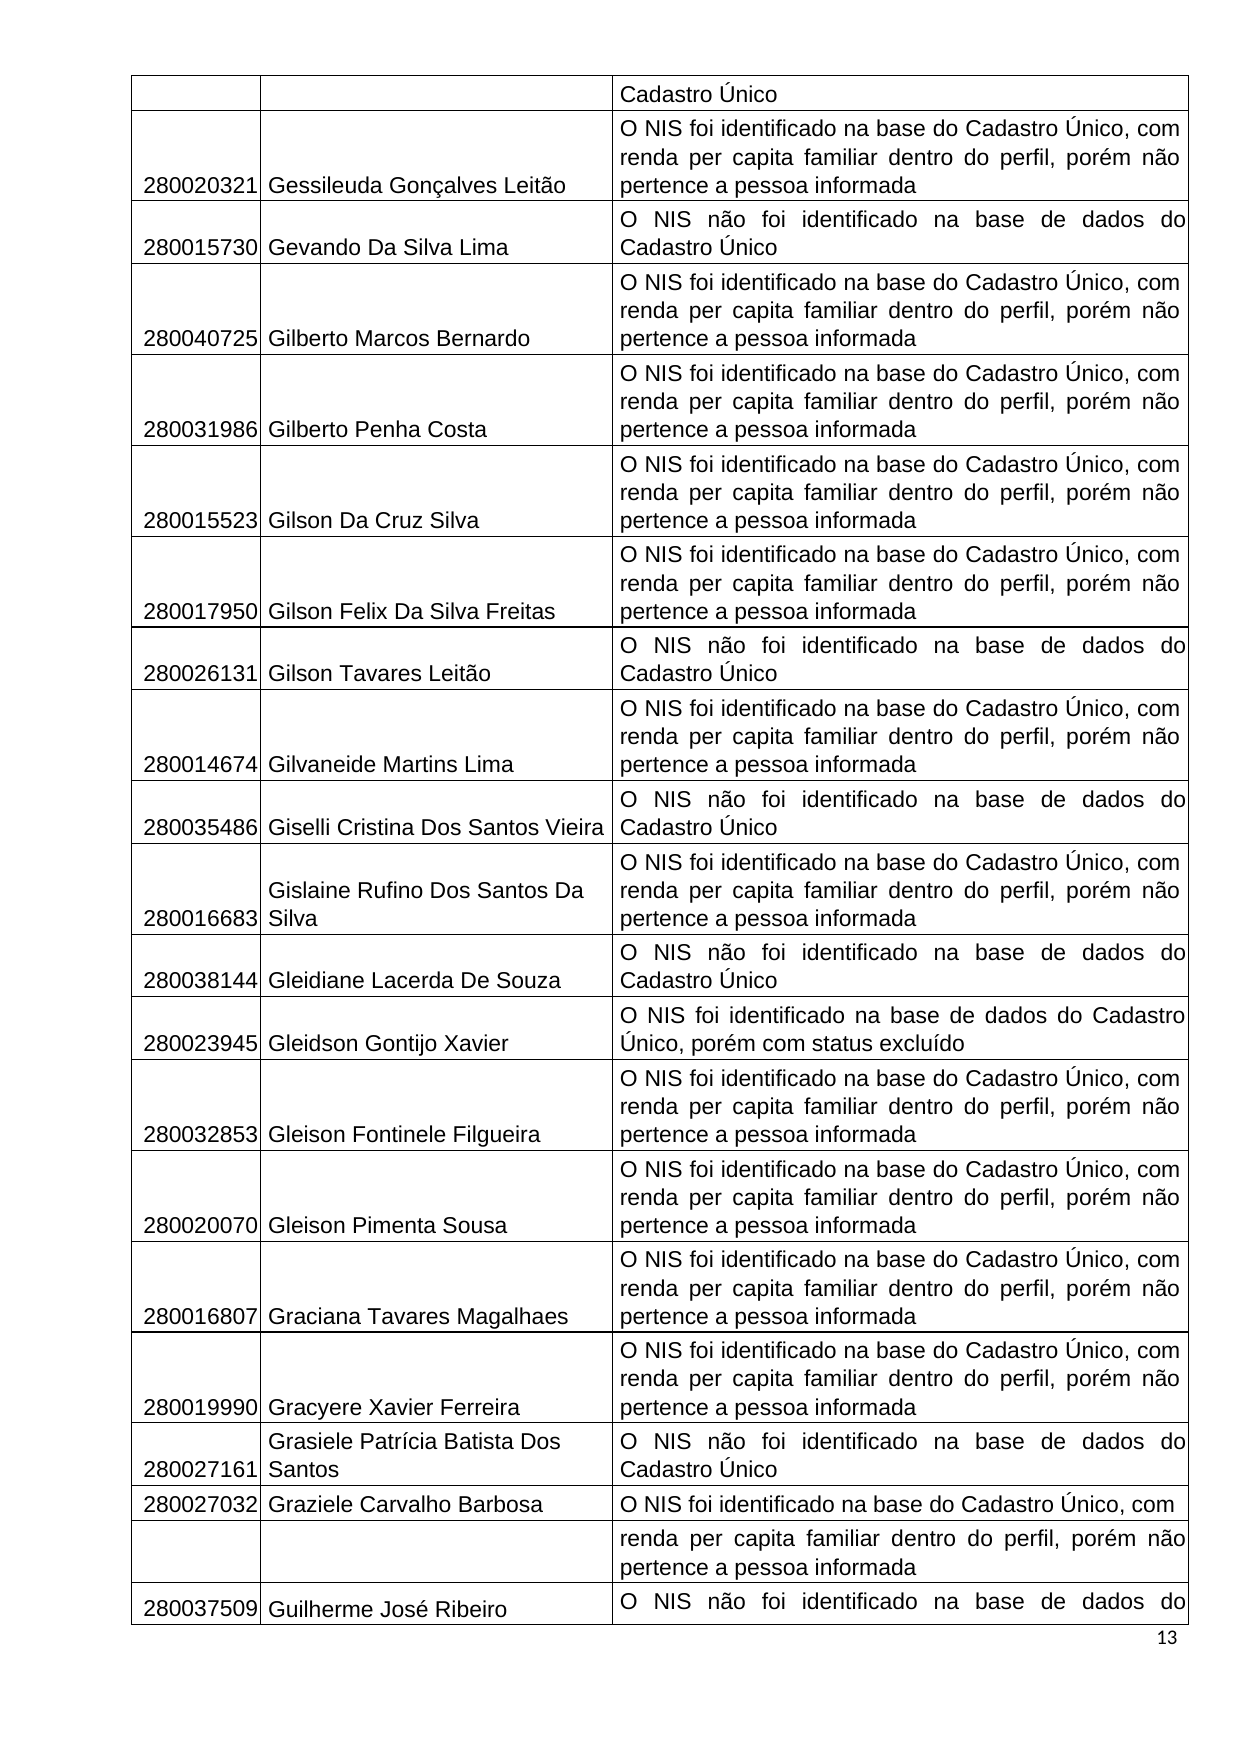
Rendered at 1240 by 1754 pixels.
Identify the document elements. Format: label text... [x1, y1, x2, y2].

table_cell Gracyere Xavier Ferreira [261, 1333, 612, 1422]
table_cell O NIS foi identificado na base do Cadastro Único, com renda per capita familiar dentro do perfil, porém não pertence a pessoa informada [613, 1060, 1188, 1150]
table_cell Graziele Carvalho Barbosa [261, 1486, 612, 1519]
table_cell O NIS não foi identificado na base de dados do Cadastro Único [613, 935, 1188, 996]
table_cell [132, 76, 260, 109]
table_cell 280020321 [132, 111, 260, 200]
table_cell 280023945 [132, 997, 260, 1059]
table_cell O NIS não foi identificado na base de dados do Cadastro Único [613, 628, 1188, 689]
table_cell O NIS foi identificado na base do Cadastro Único, com renda per capita familiar dentro do perfil, porém não pertence a pessoa informada [613, 1333, 1188, 1422]
table_cell Graciana Tavares Magalhaes [261, 1242, 612, 1331]
table_cell 280015523 [132, 446, 260, 536]
table_cell renda per capita familiar dentro do perfil, porém não pertence a pessoa informada [613, 1521, 1188, 1582]
table_cell 280038144 [132, 935, 260, 996]
table_cell 280015730 [132, 201, 260, 263]
table_cell 280014674 [132, 690, 260, 780]
table_cell O NIS foi identificado na base do Cadastro Único, com renda per capita familiar dentro do perfil, porém não pertence a pessoa informada [613, 844, 1188, 933]
table_cell 280020070 [132, 1151, 260, 1241]
table_cell Gilson Da Cruz Silva [261, 446, 612, 536]
table_cell Cadastro Único [613, 76, 1188, 109]
table_cell Guilherme José Ribeiro [261, 1583, 612, 1623]
table_cell Gilberto Penha Costa [261, 355, 612, 445]
table_cell 280037509 [132, 1583, 260, 1623]
table_cell Gevando Da Silva Lima [261, 201, 612, 263]
table_cell O NIS foi identificado na base do Cadastro Único, com renda per capita familiar dentro do perfil, porém não pertence a pessoa informada [613, 690, 1188, 780]
table_cell [261, 76, 612, 109]
table_cell Gessileuda Gonçalves Leitão [261, 111, 612, 200]
table_cell Gilvaneide Martins Lima [261, 690, 612, 780]
table_cell Gleidson Gontijo Xavier [261, 997, 612, 1059]
table_cell 280035486 [132, 781, 260, 843]
table_cell 280017950 [132, 537, 260, 626]
table_cell O NIS foi identificado na base do Cadastro Único, com [613, 1486, 1188, 1519]
table_cell Gilson Tavares Leitão [261, 628, 612, 689]
table_cell O NIS não foi identificado na base de dados do Cadastro Único [613, 781, 1188, 843]
table_cell 280032853 [132, 1060, 260, 1150]
table_cell Giselli Cristina Dos Santos Vieira [261, 781, 612, 843]
table_cell O NIS foi identificado na base do Cadastro Único, com renda per capita familiar dentro do perfil, porém não pertence a pessoa informada [613, 446, 1188, 536]
table_cell O NIS foi identificado na base de dados do Cadastro Único, porém com status excluído [613, 997, 1188, 1059]
table_cell O NIS foi identificado na base do Cadastro Único, com renda per capita familiar dentro do perfil, porém não pertence a pessoa informada [613, 111, 1188, 200]
table_cell O NIS não foi identificado na base de dados do Cadastro Único [613, 1423, 1188, 1485]
table_cell 280016807 [132, 1242, 260, 1331]
table_cell 280027032 [132, 1486, 260, 1519]
table_cell Gislaine Rufino Dos Santos Da Silva [261, 844, 612, 933]
table_cell [132, 1521, 260, 1582]
table_cell Gilson Felix Da Silva Freitas [261, 537, 612, 626]
table_cell 280040725 [132, 264, 260, 354]
table_cell O NIS não foi identificado na base de dados do [613, 1583, 1188, 1623]
table_cell 280026131 [132, 628, 260, 689]
table_cell Gleison Pimenta Sousa [261, 1151, 612, 1241]
table_cell Gilberto Marcos Bernardo [261, 264, 612, 354]
table_cell O NIS foi identificado na base do Cadastro Único, com renda per capita familiar dentro do perfil, porém não pertence a pessoa informada [613, 1242, 1188, 1331]
table_cell Grasiele Patrícia Batista Dos Santos [261, 1423, 612, 1485]
table_cell O NIS foi identificado na base do Cadastro Único, com renda per capita familiar dentro do perfil, porém não pertence a pessoa informada [613, 355, 1188, 445]
table_cell Gleidiane Lacerda De Souza [261, 935, 612, 996]
table_cell O NIS não foi identificado na base de dados do Cadastro Único [613, 201, 1188, 263]
table_cell O NIS foi identificado na base do Cadastro Único, com renda per capita familiar dentro do perfil, porém não pertence a pessoa informada [613, 537, 1188, 626]
table_cell [261, 1521, 612, 1582]
table_cell Gleison Fontinele Filgueira [261, 1060, 612, 1150]
table_cell O NIS foi identificado na base do Cadastro Único, com renda per capita familiar dentro do perfil, porém não pertence a pessoa informada [613, 264, 1188, 354]
table_cell 280031986 [132, 355, 260, 445]
table_cell O NIS foi identificado na base do Cadastro Único, com renda per capita familiar dentro do perfil, porém não pertence a pessoa informada [613, 1151, 1188, 1241]
table_cell 280027161 [132, 1423, 260, 1485]
table_cell 280019990 [132, 1333, 260, 1422]
table_cell 280016683 [132, 844, 260, 933]
